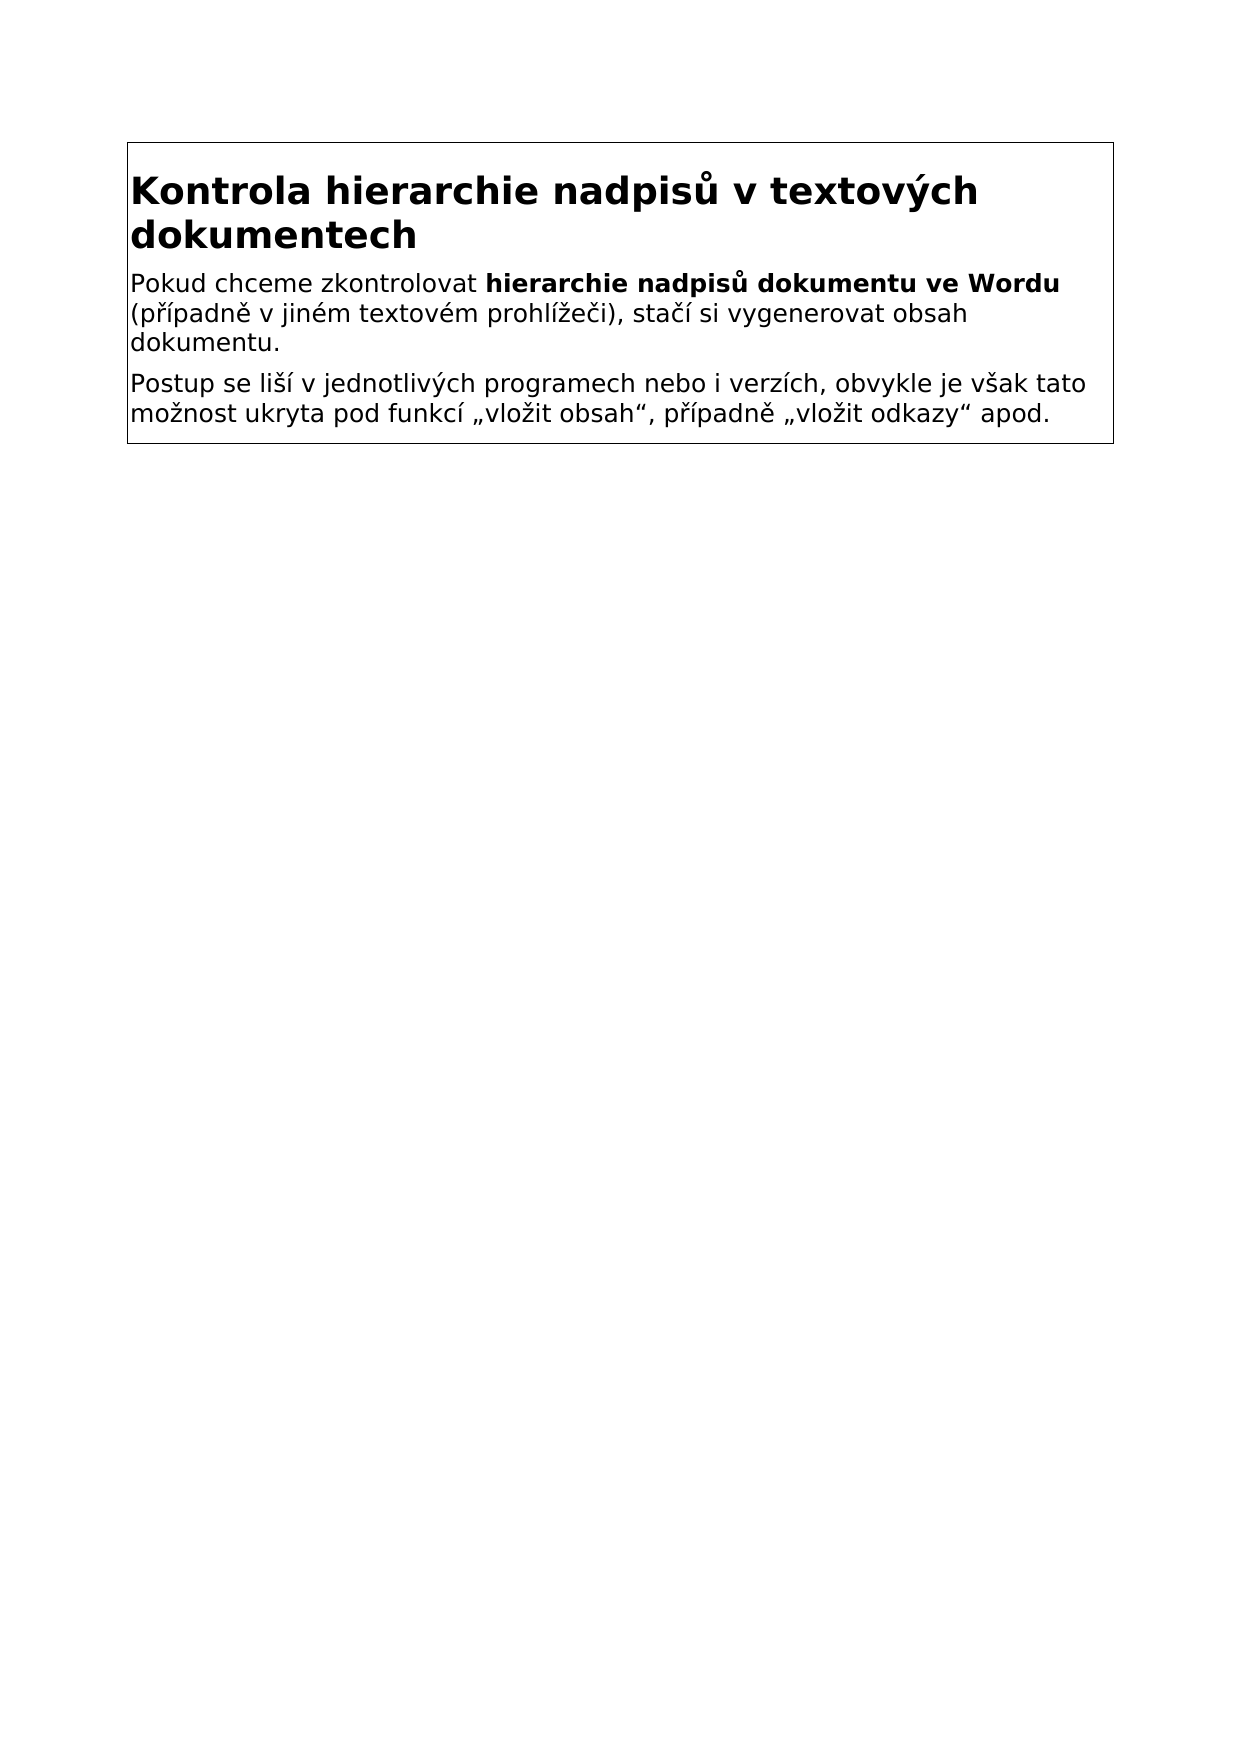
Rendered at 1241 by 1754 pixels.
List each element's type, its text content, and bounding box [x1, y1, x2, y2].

table_header Kontrola hierarchie nadpisů v textových dokumentech Pokud chceme zkontrolovat hierarchie nadpisů dokumentu ve Wordu (případně v jiném textovém prohlížeči), stačí si vygenerovat obsah dokumentu. Postup se liší v jednotlivých programech nebo i verzích, obvykle je však tato možnost ukryta pod funkcí „vložit obsah“, případně „vložit odkazy“ apod. [128, 143, 1113, 443]
